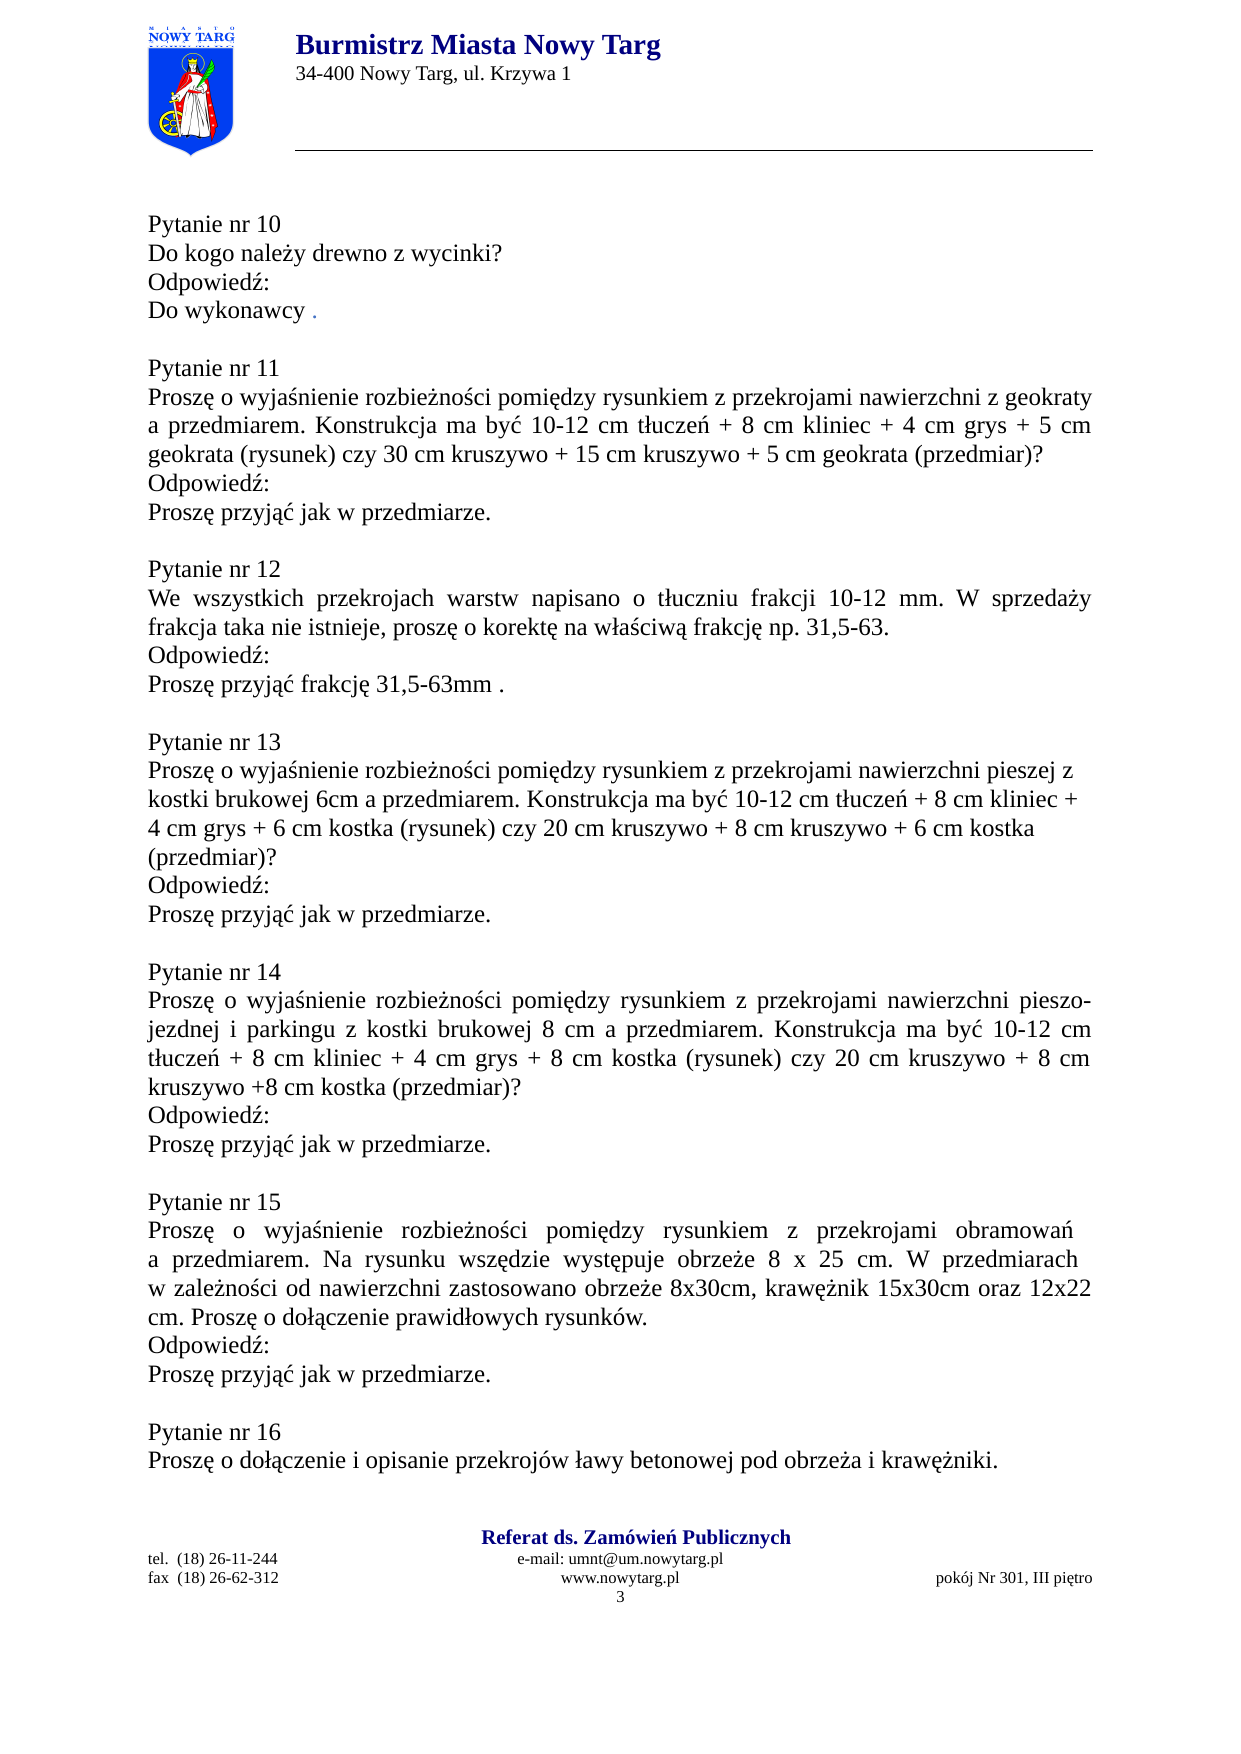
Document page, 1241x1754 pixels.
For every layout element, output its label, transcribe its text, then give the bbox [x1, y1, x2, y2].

text Proszę przyjąć jak w przedmiarze. [148, 497, 1093, 526]
text Proszę o wyjaśnienie rozbieżności pomiędzy rysunkiem z przekrojami nawierzchni z geokraty a przedmiarem. Konstrukcja ma być 10-12 cm tłuczeń + 8 cm kliniec + 4 cm grys + 5 cm geokrata (rysunek) czy 30 cm kruszywo + 15 cm kruszywo + 5 cm geokrata (przedmiar)? [148, 382, 1093, 468]
text Pytanie nr 10 [148, 209, 1093, 238]
text Odpowiedź: [148, 1101, 1093, 1129]
text Proszę o wyjaśnienie rozbieżności pomiędzy rysunkiem z przekrojami nawierzchni pieszej z kostki brukowej 6cm a przedmiarem. Konstrukcja ma być 10-12 cm tłuczeń + 8 cm kliniec + 4 cm grys + 6 cm kostka (rysunek) czy 20 cm kruszywo + 8 cm kruszywo + 6 cm kostka (przedmiar)? [148, 756, 1093, 871]
text Pytanie nr 14 [148, 957, 1093, 986]
text Pytanie nr 13 [148, 727, 1093, 756]
text Proszę o wyjaśnienie rozbieżności pomiędzy rysunkiem z przekrojami nawierzchni pieszo-jezdnej i parkingu z kostki brukowej 8 cm a przedmiarem. Konstrukcja ma być 10-12 cm tłuczeń + 8 cm kliniec + 4 cm grys + 8 cm kostka (rysunek) czy 20 cm kruszywo + 8 cm kruszywo +8 cm kostka (przedmiar)? [148, 986, 1093, 1101]
text Do kogo należy drewno z wycinki? [148, 238, 1093, 267]
text Proszę przyjąć frakcję 31,5-63mm . [148, 669, 1093, 698]
text Pytanie nr 11 [148, 353, 1093, 382]
text Odpowiedź: [148, 1331, 1093, 1359]
text Do wykonawcy . [148, 296, 1093, 324]
text Proszę przyjąć jak w przedmiarze. [148, 1359, 1093, 1388]
text Proszę o wyjaśnienie rozbieżności pomiędzy rysunkiem z przekrojami obramowań a przedmiarem. Na rysunku wszędzie występuje obrzeże 8 x 25 cm. W przedmiarach w zależności od nawierzchni zastosowano obrzeże 8x30cm, krawężnik 15x30cm oraz 12x22 cm. Proszę o dołączenie prawidłowych rysunków. [148, 1216, 1093, 1331]
text We wszystkich przekrojach warstw napisano o tłuczniu frakcji 10-12 mm. W sprzedaży frakcja taka nie istnieje, proszę o korektę na właściwą frakcję np. 31,5-63. [148, 583, 1093, 641]
text Odpowiedź: [148, 267, 1093, 296]
text Pytanie nr 16 [148, 1417, 1093, 1446]
text Odpowiedź: [148, 641, 1093, 669]
text Pytanie nr 15 [148, 1187, 1093, 1216]
text Proszę przyjąć jak w przedmiarze. [148, 1129, 1093, 1158]
text Odpowiedź: [148, 871, 1093, 899]
text Proszę o dołączenie i opisanie przekrojów ławy betonowej pod obrzeża i krawężniki. [148, 1446, 1093, 1474]
text Odpowiedź: [148, 468, 1093, 497]
text Pytanie nr 12 [148, 554, 1093, 583]
text Proszę przyjąć jak w przedmiarze. [148, 899, 1093, 928]
